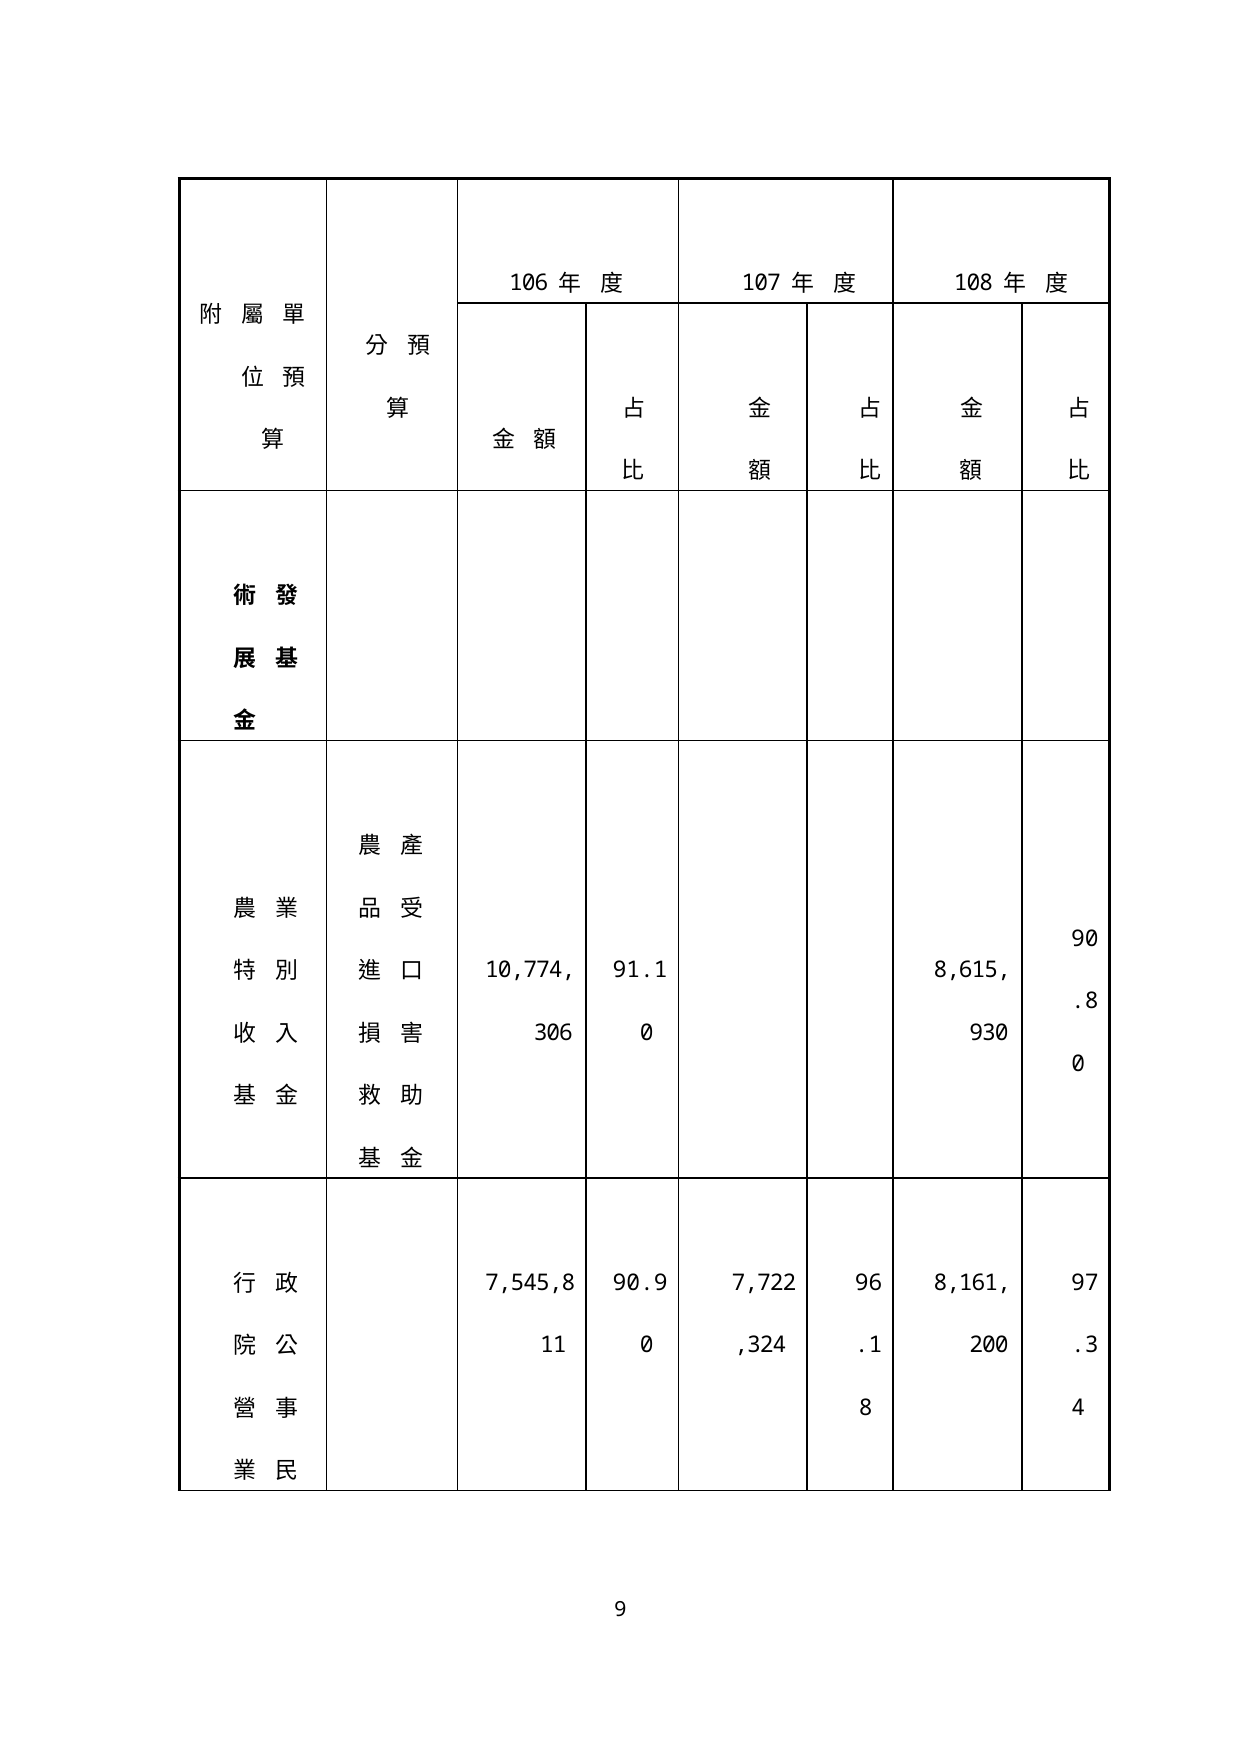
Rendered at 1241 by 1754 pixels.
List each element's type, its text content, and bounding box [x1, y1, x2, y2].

table_cell 農產品受進口損害救助基金 [327, 741, 457, 1177]
table_cell 農業特別收入基金 [181, 741, 326, 1177]
table_header 附屬單位預算 [181, 180, 326, 490]
table_cell [808, 491, 892, 740]
table_cell [808, 741, 892, 1177]
table_cell [1023, 491, 1108, 740]
table_cell 8,615,930 [894, 741, 1021, 1177]
table_cell 行政院公營事業民 [181, 1179, 326, 1490]
table_cell 7,722,324 [679, 1179, 806, 1490]
table_cell [587, 491, 678, 740]
table_cell 金額 [458, 304, 585, 490]
table_header 108年度 [894, 180, 1108, 302]
table_cell 金額 [894, 304, 1021, 490]
table_cell 7,545,811 [458, 1179, 585, 1490]
table_cell 96.18 [808, 1179, 892, 1490]
table_cell 90.90 [587, 1179, 678, 1490]
table_cell 97.34 [1023, 1179, 1108, 1490]
table_cell 術發展基金 [181, 491, 326, 740]
table_cell [458, 491, 585, 740]
table_cell 90.80 [1023, 741, 1108, 1177]
table_cell 8,161,200 [894, 1179, 1021, 1490]
table_header 106年度 [458, 180, 678, 302]
table_cell [894, 491, 1021, 740]
table_cell 占比 [808, 304, 892, 490]
table_cell 金額 [679, 304, 806, 490]
table_header 分預算 [327, 180, 457, 490]
table_cell [327, 491, 457, 740]
table_cell 占比 [1023, 304, 1108, 490]
table_cell 91.10 [587, 741, 678, 1177]
table_cell [679, 741, 806, 1177]
table_header 107年度 [679, 180, 892, 302]
table_cell 10,774,306 [458, 741, 585, 1177]
table_cell [327, 1179, 457, 1490]
table_cell 占比 [587, 304, 678, 490]
table_cell [679, 491, 806, 740]
